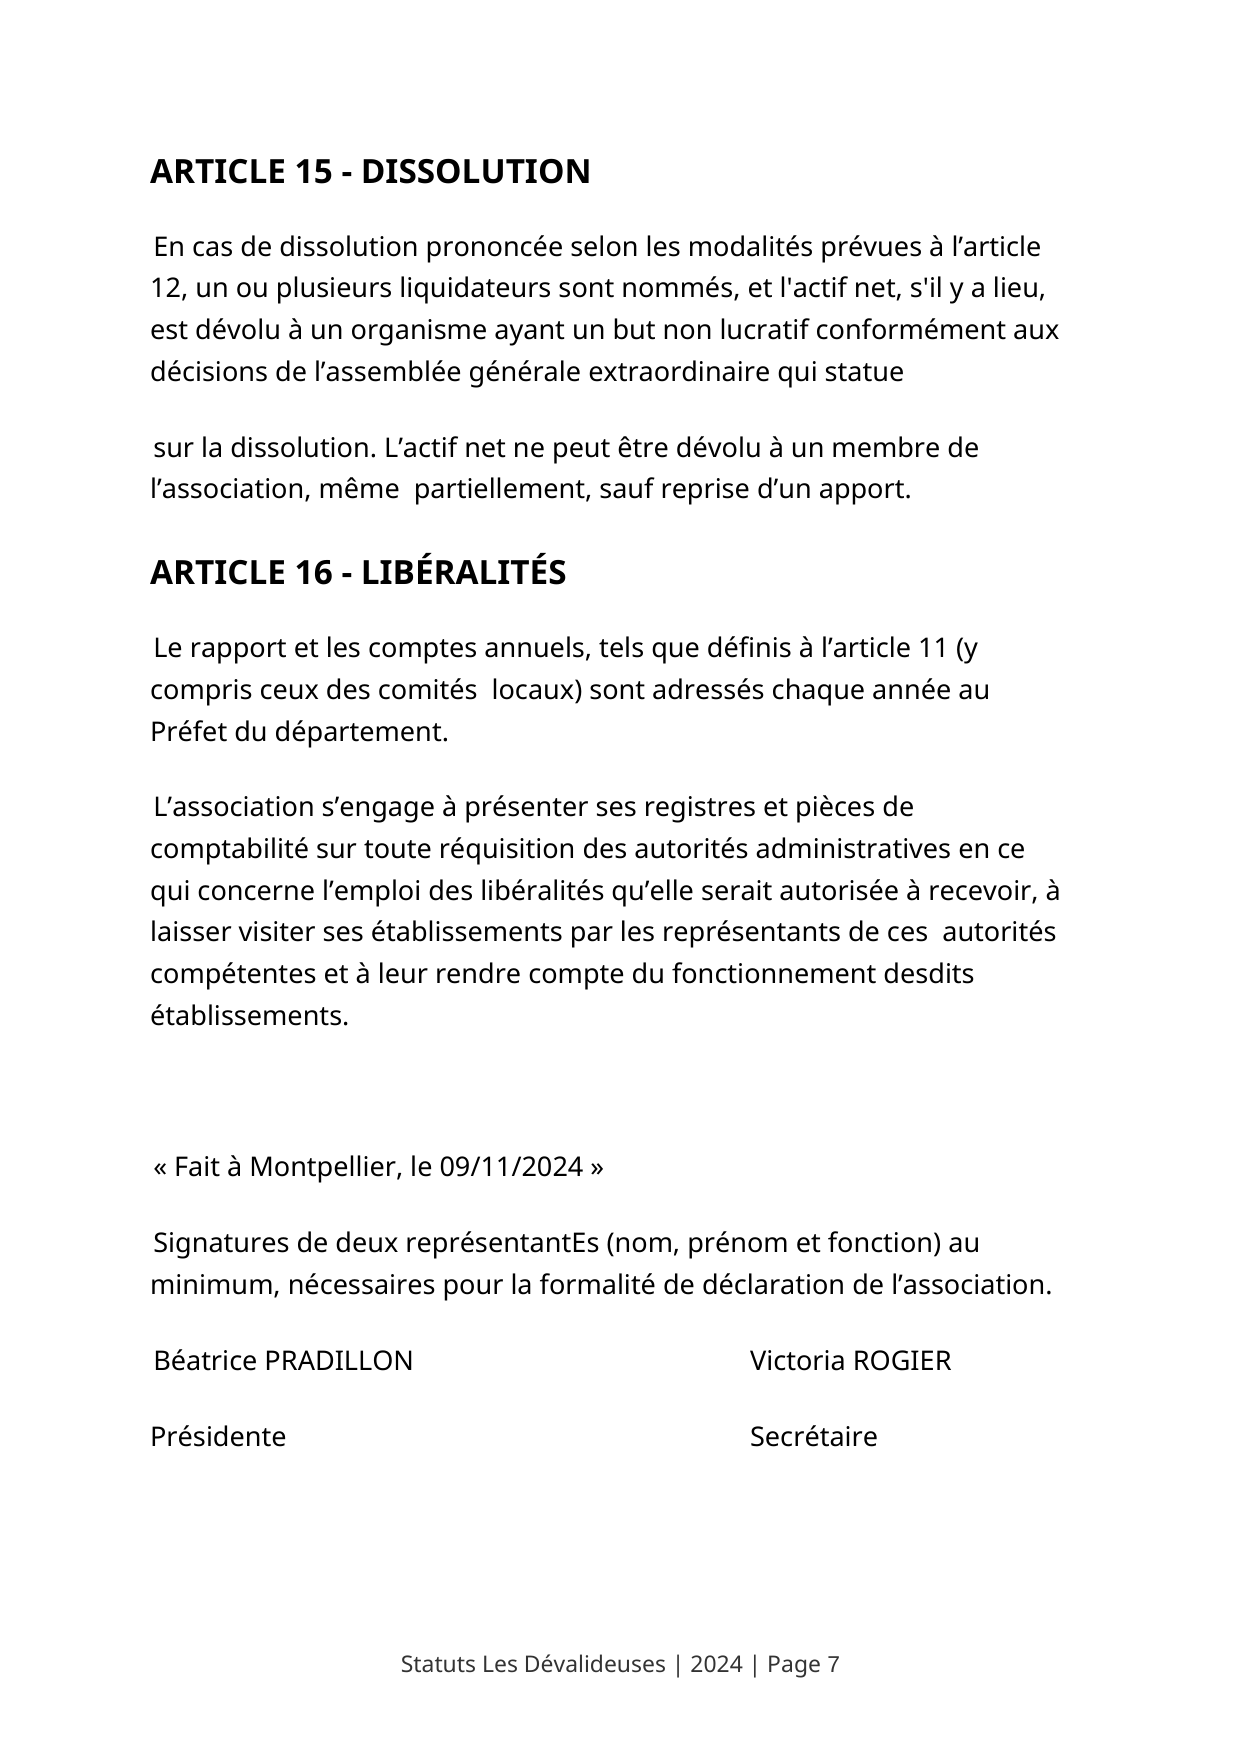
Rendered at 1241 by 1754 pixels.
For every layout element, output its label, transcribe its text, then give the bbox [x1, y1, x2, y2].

text L’association s’engage à présenter ses registres et pièces de comptabilité sur toute réquisition des autorités administratives en ce qui concerne l’emploi des libéralités qu’elle serait autorisée à recevoir, à laisser visiter ses établissements par les représentants de ces autorités compétentes et à leur rendre compte du fonctionnement desdits établissements. [150, 788, 1066, 1033]
text En cas de dissolution prononcée selon les modalités prévues à l’article 12, un ou plusieurs liquidateurs sont nommés, et l'actif net, s'il y a lieu, est dévolu à un organisme ayant un but non lucratif conformément aux décisions de l’assemblée générale extraordinaire qui statue [150, 227, 1066, 389]
text Présidente Secrétaire [150, 1417, 1066, 1454]
text sur la dissolution. L’actif net ne peut être dévolu à un membre de l’association, même partiellement, sauf reprise d’un apport. [150, 428, 1066, 507]
text Béatrice PRADILLON Victoria ROGIER [150, 1341, 1066, 1378]
text « Fait à Montpellier, le 09/11/2024 » [150, 1148, 1066, 1185]
text Signatures de deux représentantEs (nom, prénom et fonction) au minimum, nécessaires pour la formalité de déclaration de l’association. [150, 1224, 1066, 1302]
subtitle ARTICLE 16 - LIBÉRALITÉS [150, 549, 1066, 594]
text Le rapport et les comptes annuels, tels que définis à l’article 11 (y compris ceux des comités locaux) sont adressés chaque année au Préfet du département. [150, 629, 1066, 749]
subtitle ARTICLE 15 - DISSOLUTION [150, 148, 1066, 193]
